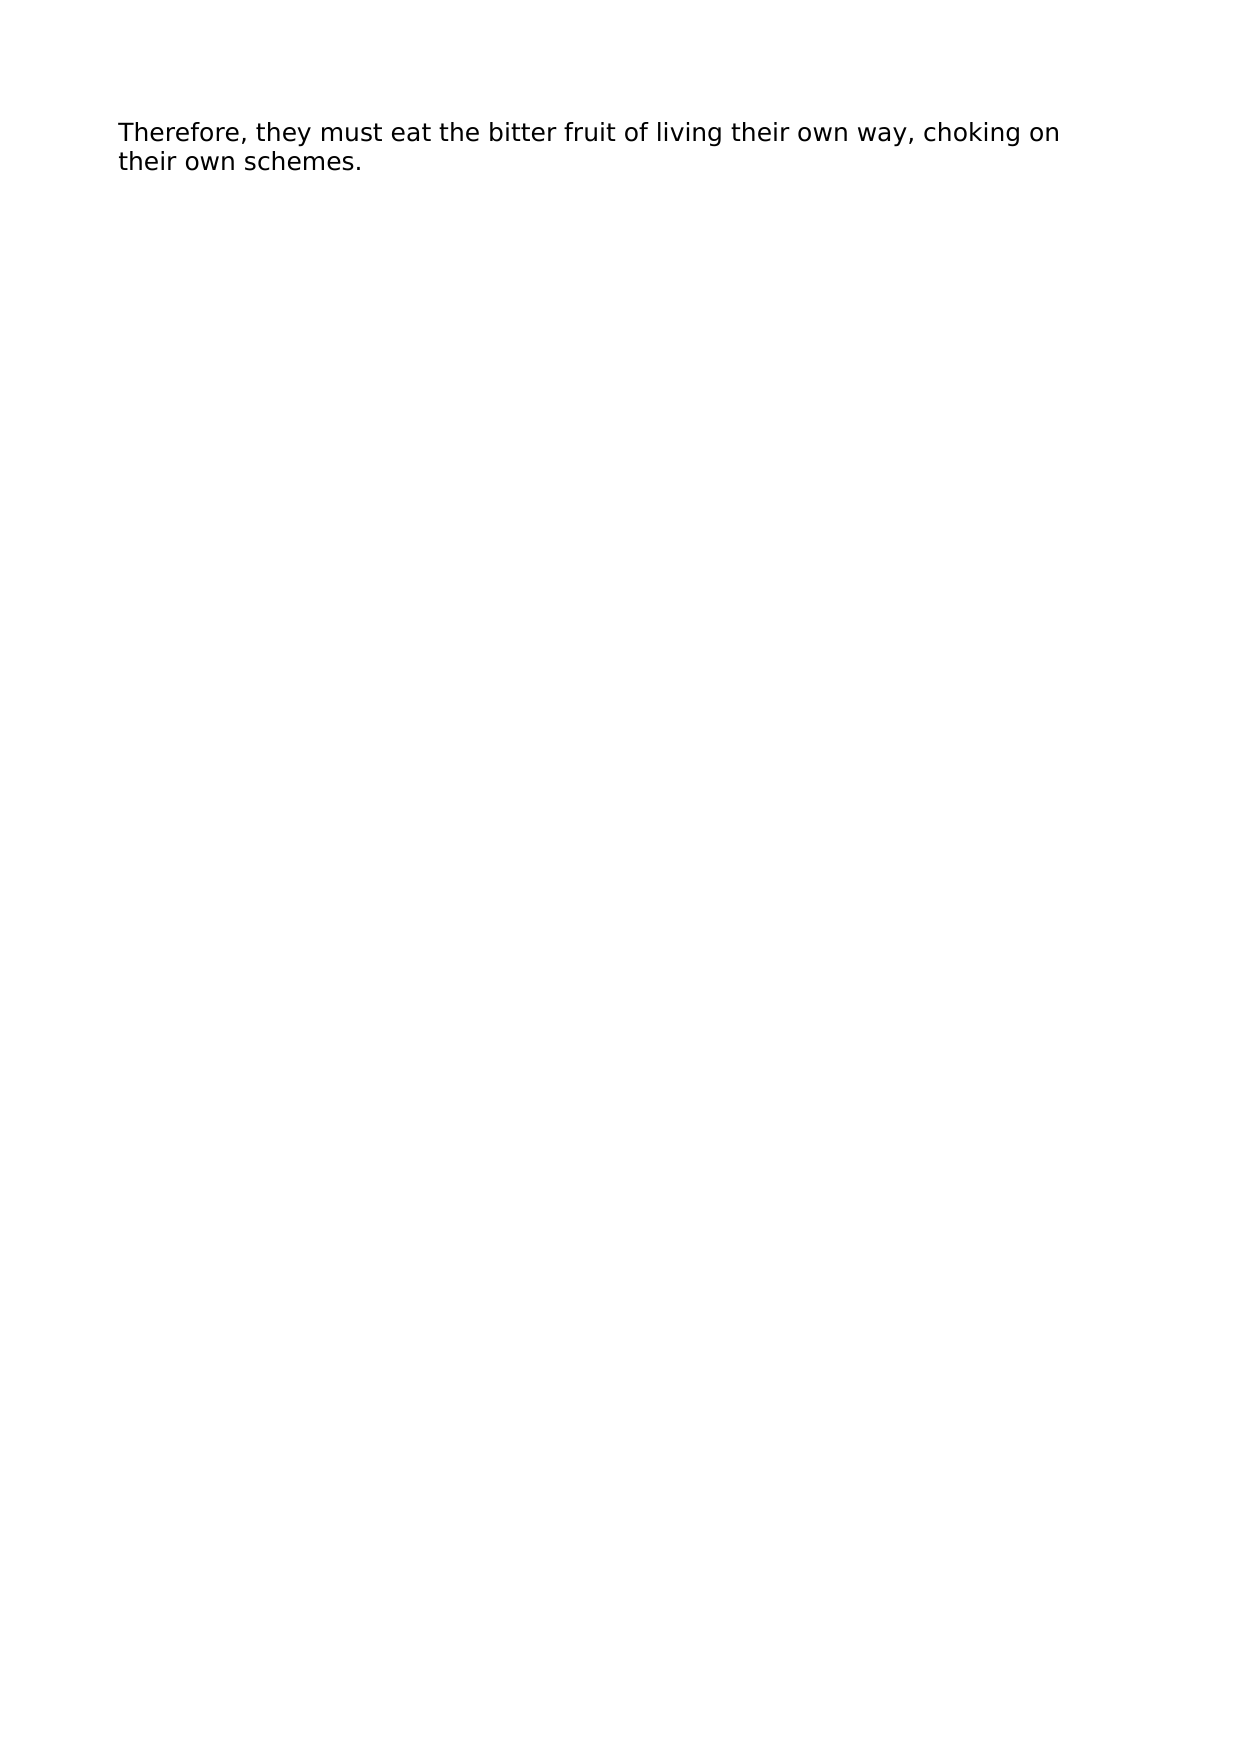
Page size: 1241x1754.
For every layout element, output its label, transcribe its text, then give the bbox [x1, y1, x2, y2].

text Therefore, they must eat the bitter fruit of living their own way, choking on their own schemes. [118, 118, 1122, 176]
